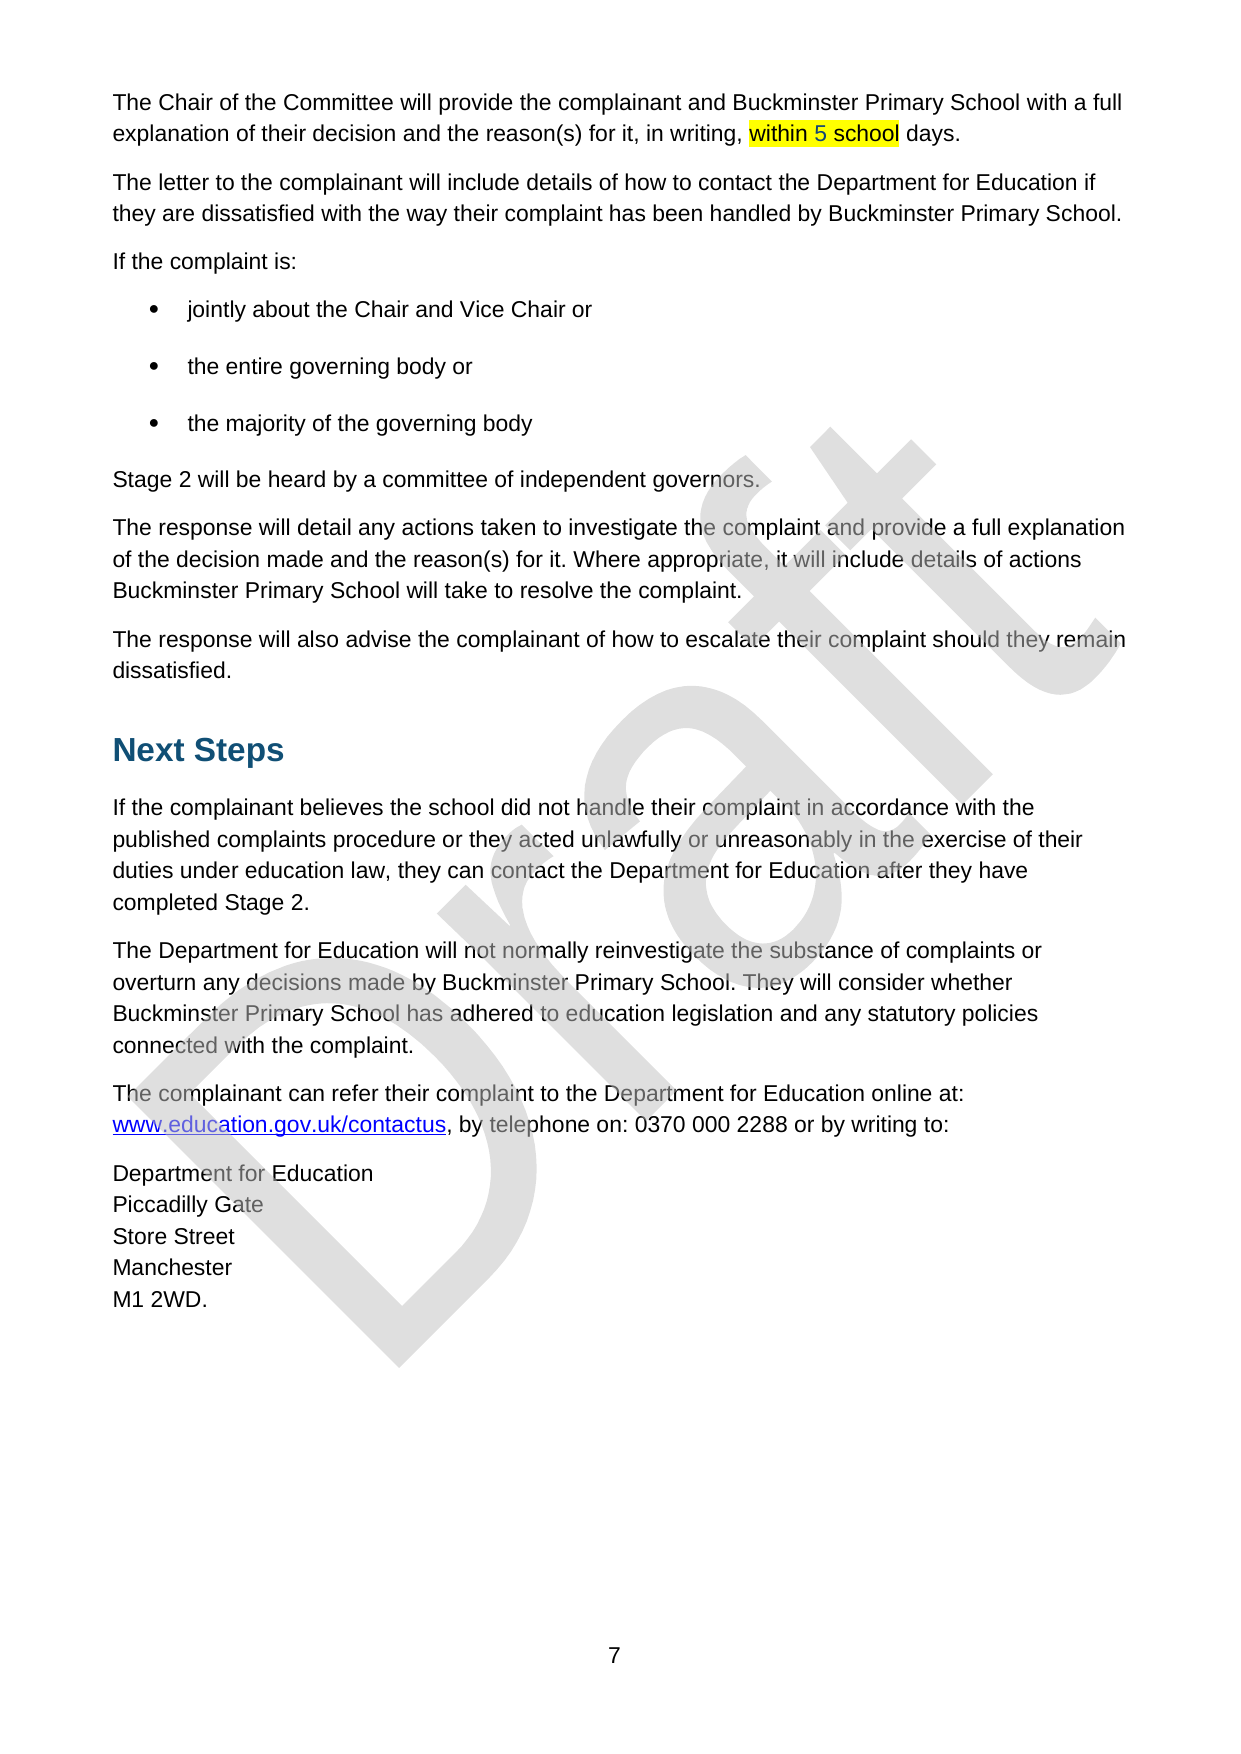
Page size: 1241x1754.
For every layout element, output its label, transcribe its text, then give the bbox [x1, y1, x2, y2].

text The response will detail any actions taken to investigate the complaint and provide a full explanation of the decision made and the reason(s) for it. Where appropriate, it will include details of actions Buckminster Primary School will take to resolve the complaint. [747, 514, 945, 604]
list the majority of the governing body [150, 409, 1128, 436]
subtitle [632, 731, 745, 769]
text Stage 2 will be heard by a committee of independent governors. [910, 466, 1128, 492]
text The complainant can refer their complaint to the Department for Education online at: www.education.gov.uk/contactus, by telephone on: 0370 000 2288 or by writing to: [196, 1080, 485, 1138]
text Department for Education Piccadilly Gate Store Street Manchester [112, 1160, 311, 1281]
text The response will detail any actions taken to investigate the complaint and provide a full explanation of the decision made and the reason(s) for it. Where appropriate, it will include details of actions Buckminster Primary School will take to resolve the complaint. [919, 514, 1128, 604]
text M1 2WD. [112, 1286, 342, 1312]
text Department for Education Piccadilly Gate Store Street Manchester [258, 1160, 490, 1281]
text The Chair of the Committee will provide the complainant and Buckminster Primary School with a full explanation of their decision and the reason(s) for it, in writing, within 5 school days. [112, 89, 1128, 147]
text If the complainant believes the school did not handle their complaint in accordance with the published complaints procedure or they acted unlawfully or unreasonably in the exercise of their duties under education law, they can contact the Department for Education after they have completed Stage 2. [112, 794, 718, 915]
text The letter to the complainant will include details of how to contact the Department for Education if they are dissatisfied with the way their complaint has been handled by Buckminster Primary School. [112, 168, 1128, 226]
subtitle [774, 731, 925, 769]
text The response will also advise the complainant of how to escalate their complaint should they remain dissatisfied. [846, 626, 1028, 684]
list the entire governing body or [150, 353, 1128, 379]
text If the complaint is: [112, 248, 1128, 274]
text If the complainant believes the school did not handle their complaint in accordance with the published complaints procedure or they acted unlawfully or unreasonably in the exercise of their duties under education law, they can contact the Department for Education after they have completed Stage 2. [834, 794, 1128, 915]
subtitle [951, 731, 1128, 769]
text The Department for Education will not normally reinvestigate the substance of complaints or overturn any decisions made by Buckminster Primary School. They will consider whether Buckminster Primary School has adhered to education legislation and any statutory policies connected with the complaint. [112, 937, 582, 1058]
list jointly about the Chair and Vice Chair or [150, 296, 1128, 323]
subtitle Next Steps [112, 731, 611, 769]
text The Department for Education will not normally reinvestigate the substance of complaints or overturn any decisions made by Buckminster Primary School. They will consider whether Buckminster Primary School has adhered to education legislation and any statutory policies connected with the complaint. [227, 1004, 435, 1058]
text If the complainant believes the school did not handle their complaint in accordance with the published complaints procedure or they acted unlawfully or unreasonably in the exercise of their duties under education law, they can contact the Department for Education after they have completed Stage 2. [706, 794, 815, 915]
text The complainant can refer their complaint to the Department for Education online at: www.education.gov.uk/contactus, by telephone on: 0370 000 2288 or by writing to: [512, 1080, 1128, 1138]
text Stage 2 will be heard by a committee of independent governors. [112, 466, 729, 492]
text Stage 2 will be heard by a committee of independent governors. [758, 466, 839, 492]
text The response will detail any actions taken to investigate the complaint and provide a full explanation of the decision made and the reason(s) for it. Where appropriate, it will include details of actions Buckminster Primary School will take to resolve the complaint. [112, 514, 753, 604]
text The Department for Education will not normally reinvestigate the substance of complaints or overturn any decisions made by Buckminster Primary School. They will consider whether Buckminster Primary School has adhered to education legislation and any statutory policies connected with the complaint. [534, 937, 1128, 1058]
text Department for Education Piccadilly Gate Store Street Manchester [488, 1160, 1128, 1281]
text [384, 1286, 421, 1305]
text The response will also advise the complainant of how to escalate their complaint should they remain dissatisfied. [112, 626, 840, 684]
text [457, 1286, 1128, 1312]
